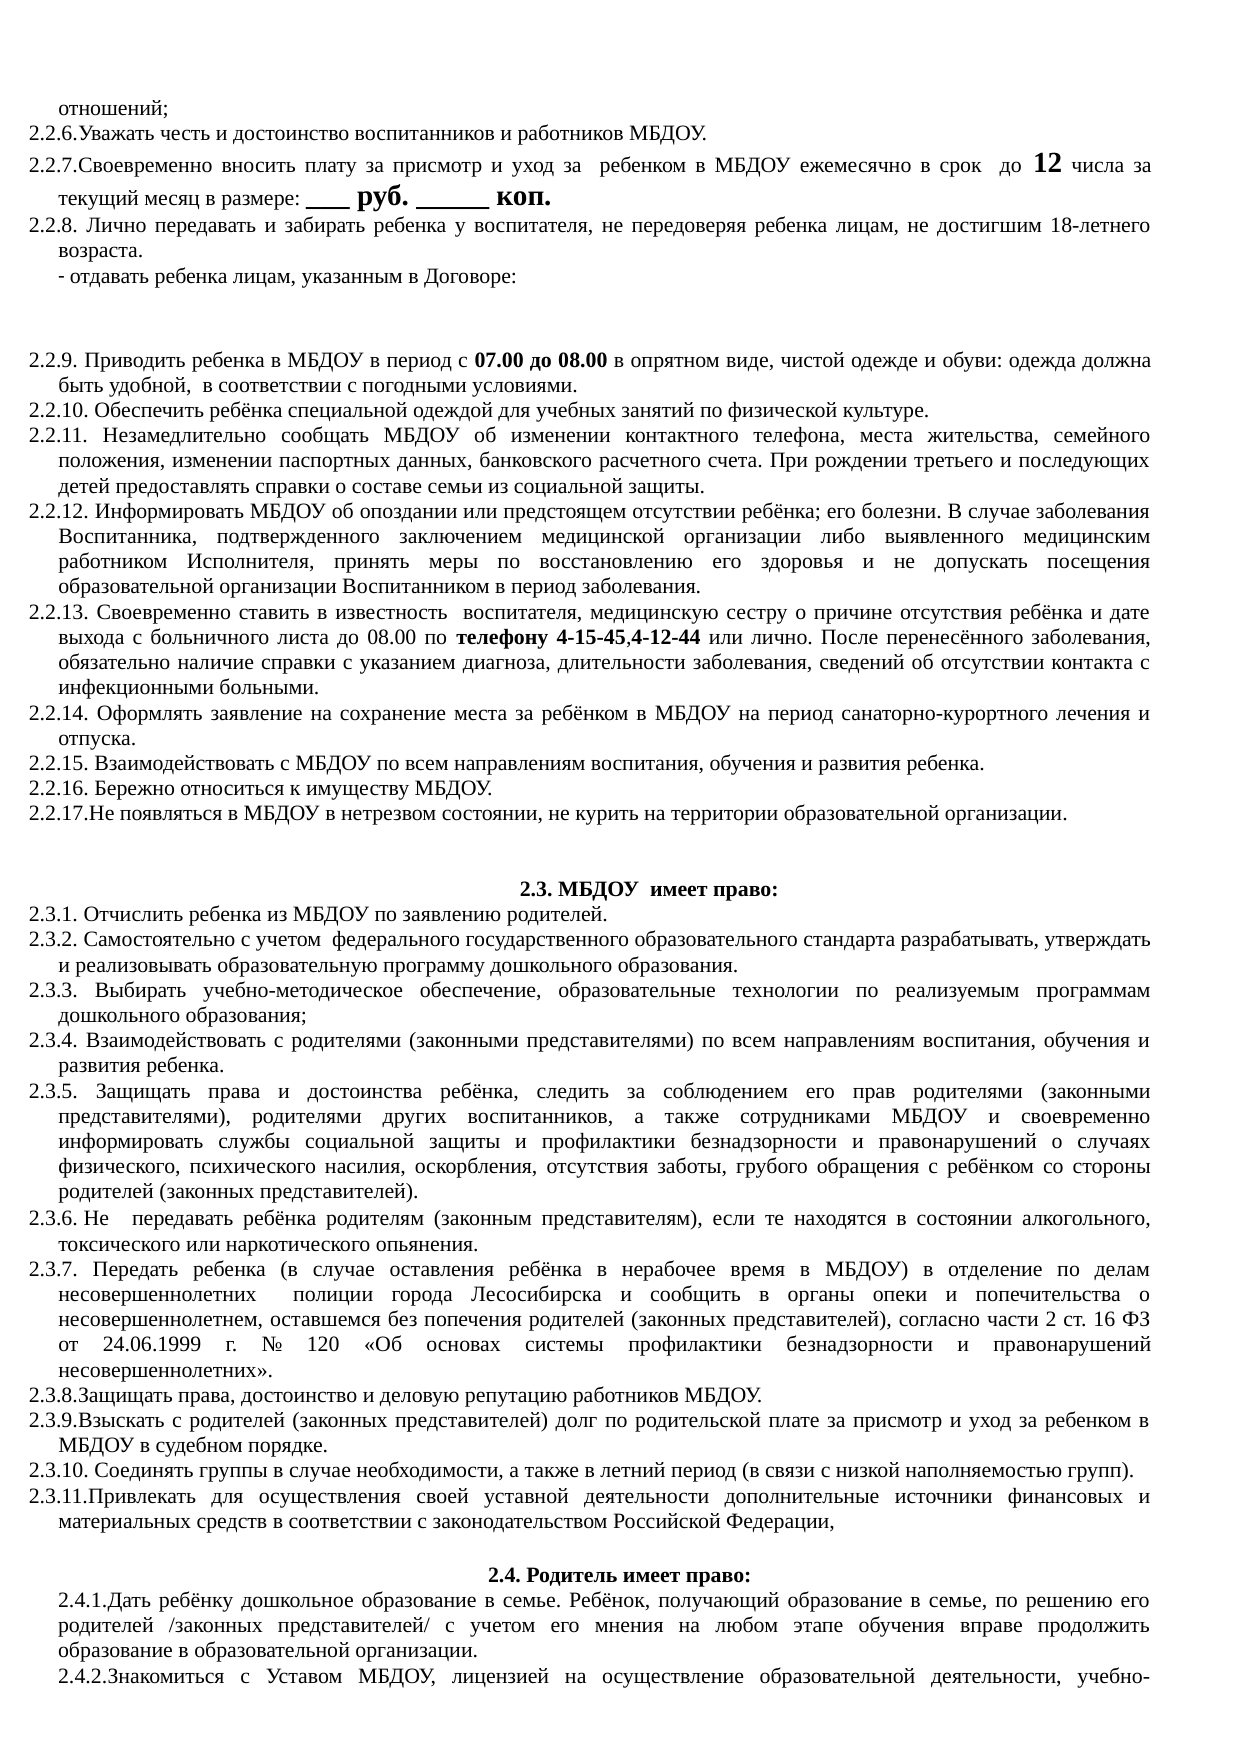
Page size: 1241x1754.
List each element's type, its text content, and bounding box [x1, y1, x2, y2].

text 2.2.7.Своевременно вносить плату за присмотр и уход за ребенком в МБДОУ ежемесячно в срок до 12 числа за текущий месяц в размере: ___ руб. _____ коп. [28, 145, 1152, 212]
text 2.2.12. Информировать МБДОУ об опоздании или предстоящем отсутствии ребёнка; его болезни. В случае заболевания Воспитанника, подтвержденного заключением медицинской организации либо выявленного медицинским работником Исполнителя, принять меры по восстановлению его здоровья и не допускать посещения образовательной организации Воспитанником в период заболевания. [28, 498, 1152, 599]
text отношений; [28, 94, 1152, 120]
text - отдавать ребенка лицам, указанным в Договоре: [58, 262, 1152, 289]
text 2.4.1.Дать ребёнку дошкольное образование в семье. Ребёнок, получающий образование в семье, по решению его родителей /законных представителей/ с учетом его мнения на любом этапе обучения вправе продолжить образование в образовательной организации. [58, 1587, 1152, 1663]
text 2.2.6.Уважать честь и достоинство воспитанников и работников МБДОУ. [28, 120, 1152, 145]
text 2.3.1. Отчислить ребенка из МБДОУ по заявлению родителей. [28, 901, 1152, 926]
text 2.3.6. Не передавать ребёнка родителям (законным представителям), если те находятся в состоянии алкогольного, токсического или наркотического опьянения. [28, 1204, 1152, 1256]
text 2.3.5. Защищать права и достоинства ребёнка, следить за соблюдением его прав родителями (законными представителями), родителями других воспитанников, а также сотрудниками МБДОУ и своевременно информировать службы социальной защиты и профилактики безнадзорности и правонарушений о случаях физического, психического насилия, оскорбления, отсутствия заботы, грубого обращения с ребёнком со стороны родителей (законных представителей). [28, 1078, 1152, 1204]
text 2.2.10. Обеспечить ребёнка специальной одеждой для учебных занятий по физической культуре. [28, 397, 1152, 422]
text 2.3.4. Взаимодействовать с родителями (законными представителями) по всем направлениям воспитания, обучения и развития ребенка. [28, 1027, 1152, 1078]
text 2.2.15. Взаимодействовать с МБДОУ по всем направлениям воспитания, обучения и развития ребенка. [28, 750, 1152, 775]
text 2.2.8. Лично передавать и забирать ребенка у воспитателя, не передоверяя ребенка лицам, не достигшим 18-летнего возраста. [28, 212, 1152, 262]
text 2.3.3. Выбирать учебно-методическое обеспечение, образовательные технологии по реализуемым программам дошкольного образования; [28, 977, 1152, 1027]
text 2.3.11.Привлекать для осуществления своей уставной деятельности дополнительные источники финансовых и материальных средств в соответствии с законодательством Российской Федерации, [28, 1483, 1152, 1533]
text 2.3.10. Соединять группы в случае необходимости, а также в летний период (в связи с низкой наполняемостью групп). [28, 1457, 1152, 1483]
text 2.2.13. Своевременно ставить в известность воспитателя, медицинскую сестру о причине отсутствия ребёнка и дате выхода с больничного листа до 08.00 по телефону 4-15-45,4-12-44 или лично. После перенесённого заболевания, обязательно наличие справки с указанием диагноза, длительности заболевания, сведений об отсутствии контакта с инфекционными больными. [28, 599, 1152, 699]
text 2.2.17.Не появляться в МБДОУ в нетрезвом состоянии, не курить на территории образовательной организации. [28, 800, 1152, 826]
text 2.3.9.Взыскать с родителей (законных представителей) долг по родительской плате за присмотр и уход за ребенком в МБДОУ в судебном порядке. [28, 1407, 1152, 1457]
text 2.4. Родитель имеет право: [87, 1562, 1152, 1587]
text 2.4.2.Знакомиться с Уставом МБДОУ, лицензией на осуществление образовательной деятельности, учебно- [58, 1663, 1152, 1688]
text 2.3.7. Передать ребенка (в случае оставления ребёнка в нерабочее время в МБДОУ) в отделение по делам несовершеннолетних полиции города Лесосибирска и сообщить в органы опеки и попечительства о несовершеннолетнем, оставшемся без попечения родителей (законных представителей), согласно части 2 ст. 16 ФЗ от 24.06.1999 г. № 120 «Об основах системы профилактики безнадзорности и правонарушений несовершеннолетних». [28, 1256, 1152, 1382]
text 2.3.8.Защищать права, достоинство и деловую репутацию работников МБДОУ. [28, 1382, 1152, 1407]
text 2.2.11. Незамедлительно сообщать МБДОУ об изменении контактного телефона, места жительства, семейного положения, изменении паспортных данных, банковского расчетного счета. При рождении третьего и последующих детей предоставлять справки о составе семьи из социальной защиты. [28, 422, 1152, 498]
text 2.3. МБДОУ имеет право: [58, 876, 1152, 901]
text 2.3.2. Самостоятельно с учетом федерального государственного образовательного стандарта разрабатывать, утверждать и реализовывать образовательную программу дошкольного образования. [28, 926, 1152, 977]
text 2.2.14. Оформлять заявление на сохранение места за ребёнком в МБДОУ на период санаторно-курортного лечения и отпуска. [28, 699, 1152, 750]
text 2.2.16. Бережно относиться к имуществу МБДОУ. [28, 775, 1152, 800]
text 2.2.9. Приводить ребенка в МБДОУ в период с 07.00 до 08.00 в опрятном виде, чистой одежде и обуви: одежда должна быть удобной, в соответствии с погодными условиями. [28, 347, 1152, 397]
